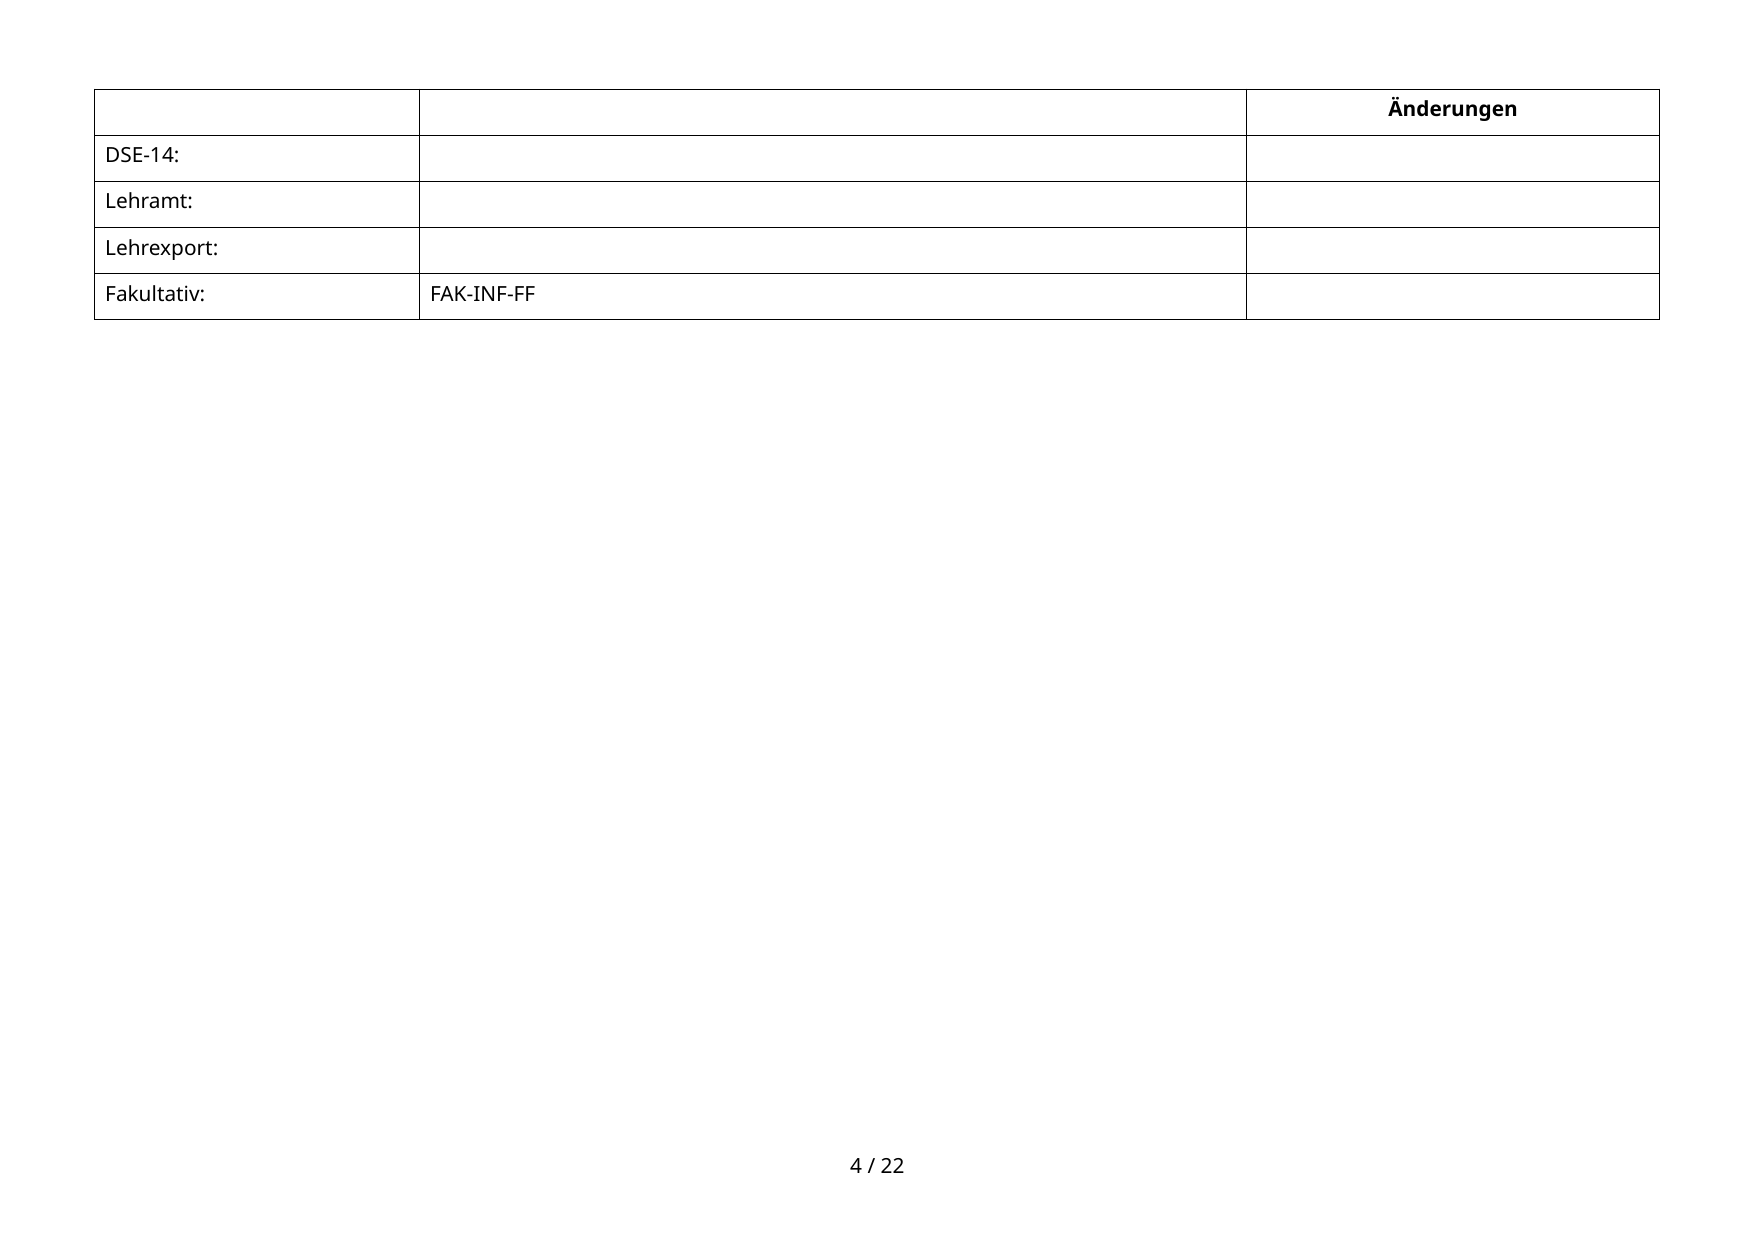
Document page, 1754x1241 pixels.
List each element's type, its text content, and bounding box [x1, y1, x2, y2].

table_cell [1247, 228, 1659, 273]
table_cell Lehramt: [95, 182, 419, 227]
table_header [95, 90, 419, 134]
table_cell [1247, 136, 1659, 181]
table_header Änderungen [1247, 90, 1659, 134]
table_header [420, 90, 1246, 134]
table_cell [1247, 274, 1659, 319]
table_cell [420, 228, 1246, 273]
table_cell Lehrexport: [95, 228, 419, 273]
table_cell FAK-INF-FF [420, 274, 1246, 319]
table_cell Fakultativ: [95, 274, 419, 319]
table_cell DSE-14: [95, 136, 419, 181]
table_cell [420, 182, 1246, 227]
table_cell [420, 136, 1246, 181]
table_cell [1247, 182, 1659, 227]
